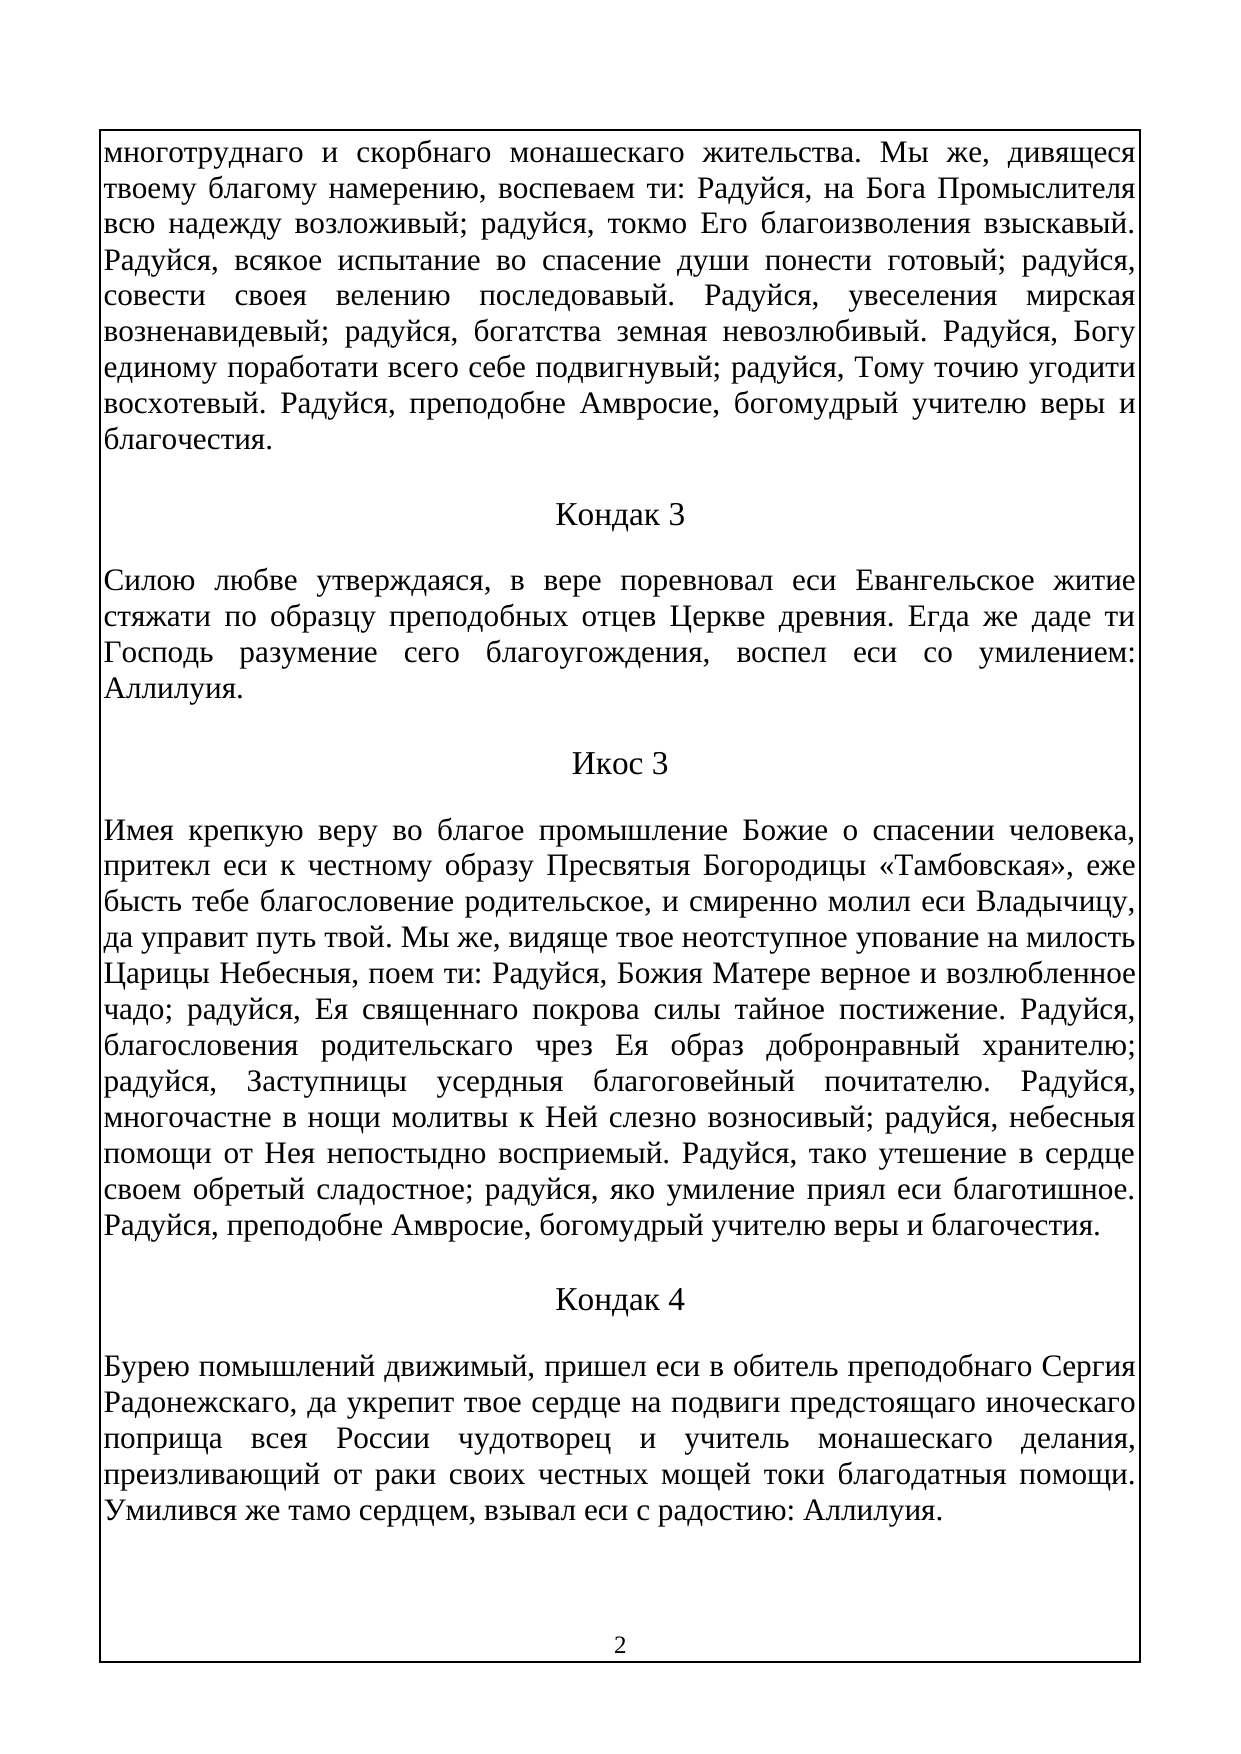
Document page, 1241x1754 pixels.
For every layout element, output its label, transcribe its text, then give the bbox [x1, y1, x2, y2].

text Силою любве утверждаяся, в вере поревновал еси Евангельское житие стяжати по образцу преподобных отцев Церкве древния. Егда же даде ти Господь разумение сего благоугождения, воспел еси со умилением: Аллилуия. [103, 562, 1137, 705]
text Имея крепкую веру во благое промышление Божие о спасении человека, притекл еси к честному образу Пресвятыя Богородицы «Тамбовская», еже бысть тебе благословение родительское, и смиренно молил еси Владычицу, да управит путь твой. Мы же, видяще твое неотступное упование на милость Царицы Небесныя, поем ти: Радуйся, Божия Матере верное и возлюбленное чадо; радуйся, Ея священнаго покрова силы тайное постижение. Радуйся, благословения родительскаго чрез Ея образ добронравный хранителю; радуйся, Заступницы усердныя благоговейный почитателю. Радуйся, многочастне в нощи молитвы к Ней слезно возносивый; радуйся, небесныя помощи от Нея непостыдно восприемый. Радуйся, тако утешение в сердце своем обретый сладостное; радуйся, яко умиление приял еси благотишное. Радуйся, преподобне Амвросие, богомудрый учителю веры и благочестия. [103, 811, 1137, 1242]
subtitle Кондак 3 [103, 494, 1137, 532]
subtitle Кондак 4 [103, 1279, 1137, 1318]
text многотруднаго и скорбнаго монашескаго жительства. Мы же, дивящеся твоему благому намерению, воспеваем ти: Радуйся, на Бога Промыслителя всю надежду возложивый; радуйся, токмо Его благоизволения взыскавый. Радуйся, всякое испытание во спасение души понести готовый; радуйся, совести своея велению последовавый. Радуйся, увеселения мирская возненавидевый; радуйся, богатства земная невозлюбивый. Радуйся, Богу единому поработати всего себе подвигнувый; радуйся, Тому точию угодити восхотевый. Радуйся, преподобне Амвросие, богомудрый учителю веры и благочестия. [103, 133, 1137, 456]
text Бурею помышлений движимый, пришел еси в обитель преподобнаго Сергия Радонежскаго, да укрепит твое сердце на подвиги предстоящаго иноческаго поприща всея России чудотворец и учитель монашескаго делания, преизливающий от раки своих честных мощей токи благодатныя помощи. Умилився же тамо сердцем, взывал еси с радостию: Аллилуия. [103, 1347, 1137, 1527]
subtitle Икос 3 [103, 743, 1137, 781]
